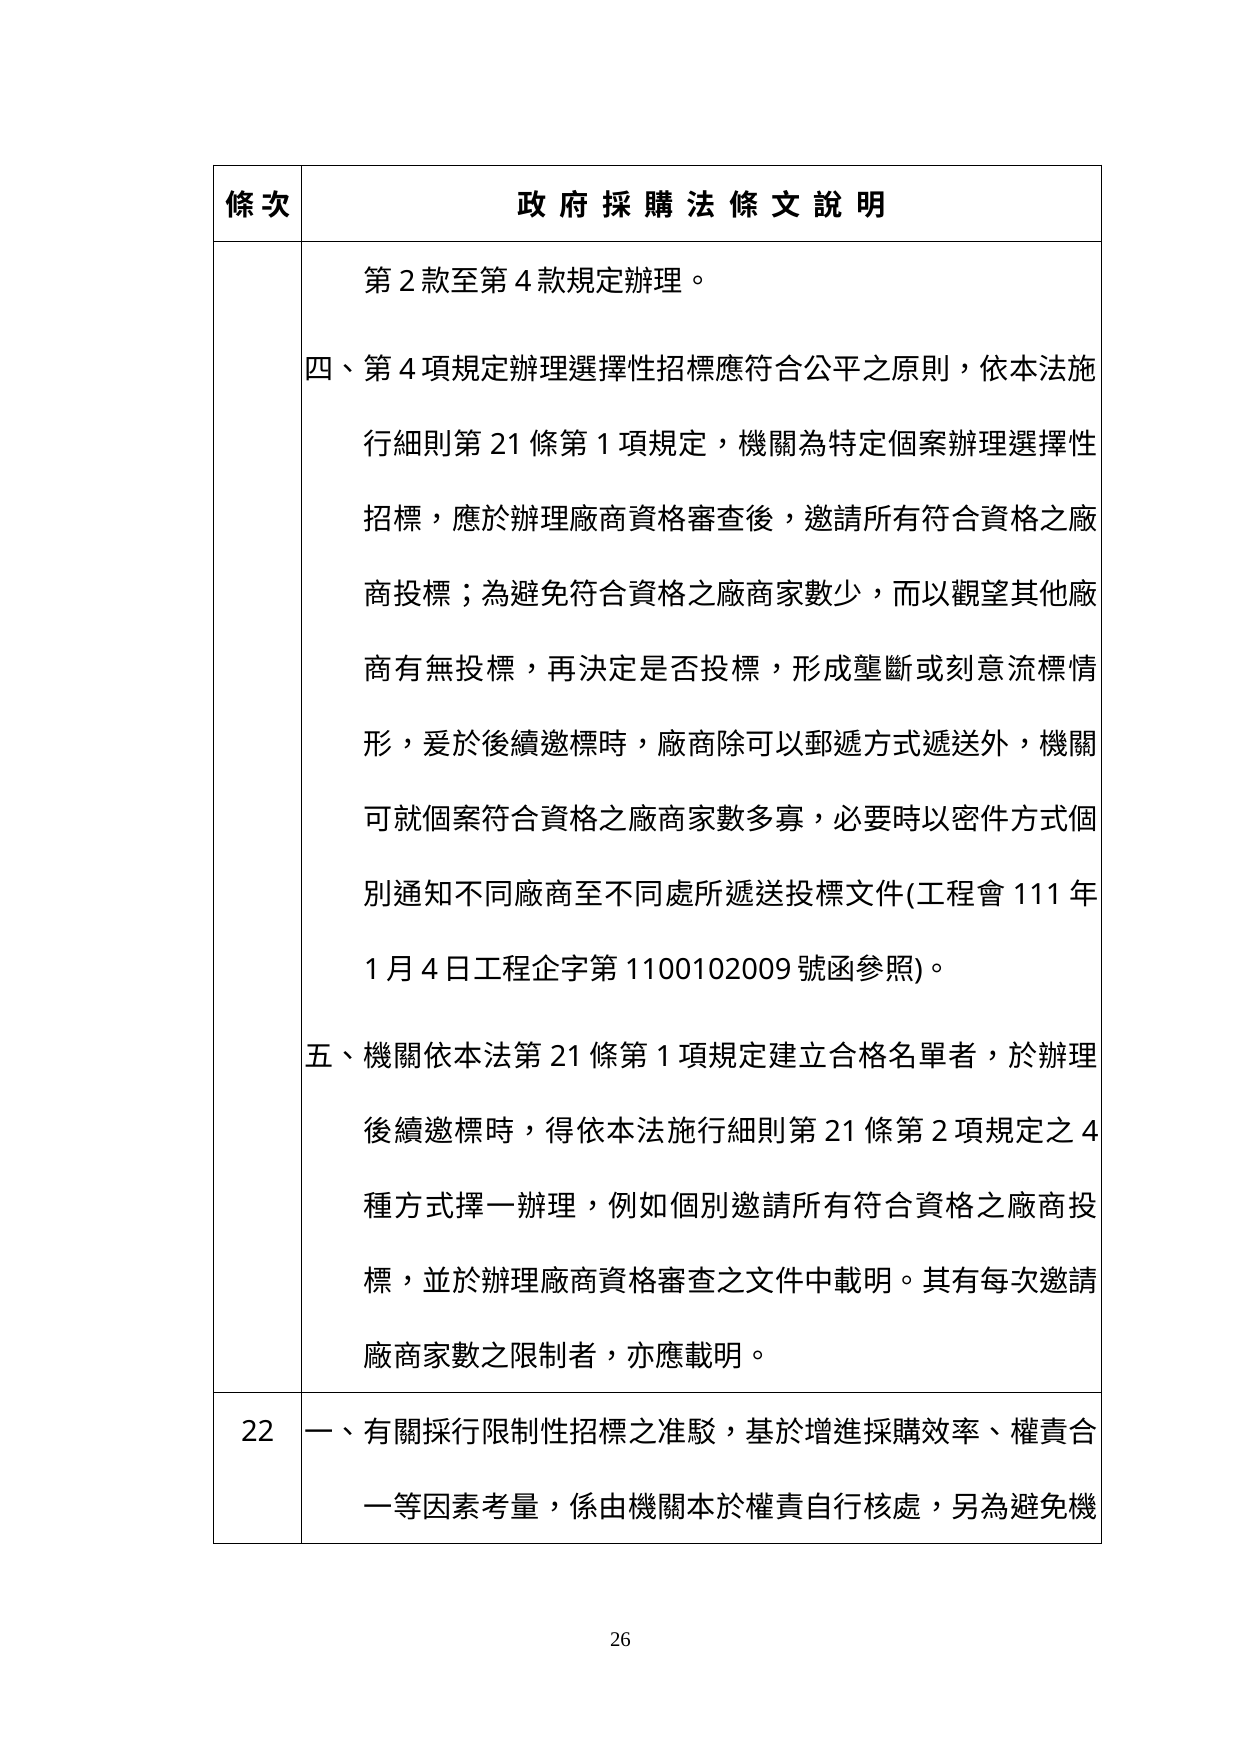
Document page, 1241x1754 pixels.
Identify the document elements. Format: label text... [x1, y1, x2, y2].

table_cell 有關採行限制性招標之准駁，基於增進採購效率、權責合一等因素考量，係由機關本於權責自行核處，另為避免機關濫用，爰於本條文特別限定其適用條件。工程會於108年12月3日工程企字第1080101022號函修正「政府採購法第22條第1項各款執行錯誤態樣」，避免各機關於依本條第1項各款情形之一辦理限制性招標，因誤解法令規定致衍生錯誤。 第1項第1款明定公開招標或選擇性招標或依第9款至第11款公告程序辦理結果，無廠商投標或無合格標，可由機關自覓有能力之廠商比價或議價。所稱「重大改變者」，例如廠商資格的放寬、採購標的或數量明顯變更等足以影響廠商投標意願之情形。所稱「無合格標」係指審標結果無廠商合於招標文件規定。 第1項第2款規定所稱之「專屬權利」，指已立法保護之智慧財產權。但不包括商標專用權。機關辦理採購如屬專屬權利或獨家製造或供應，無其他合適之替代標的之部分，其預估金額達採購金額百分之五十以上者，分別辦理採購有重大困難之虞，必須與其他部分合併採購者，得適用本條款規定採限制性招標。機關採購公用事業依一定費率供應之標的，例如：水、電等，如確屬獨家供應且無法以議價方式辦理者，得免經議價程序。 第1項第3款所稱之「不可預見之緊急事故」，不限於已發生者，為防止緊急事故的發生所採取的防範措施亦屬之。 第1項第4款必須是向原供應廠商採購者，才有適用。而「原供應廠商」之適用範圍，包括原訂約廠商、原製造商或分包廠商。所稱「擴充」，係指「原有採購之後續擴充」。關於「原有採購」之適用範圍，不以原採購機關辦理為限；其屬「原有採購」之使用、接管機關，對於該「原有採購」之後續維修、零配件供應、更換或擴充，如認定符合該條款所稱「因相容或互通性之需要，必須向原供應廠商採購者」之情形，得簽報機關首長或其授權人員核准後，採限制性招標(工程會99年1月8日工程企字第09900004733號函)。至於所稱「零配件供應」，係指原有採購之後續零配件供應。 第1項第5款所稱「原型或首次製造、供應之標的」，須為國內所有廠商間之原型或首次製造、供應者，其供應之標的包括工程、財物或勞務；所稱以研究發展、實驗或開發性質辦理者，指以契約要求廠商進行研究發展、實驗或開發，以獲得原型或首次製造、供應之標的，並得包括測試品質或功能所為之限量生產或供應。機關依本款所辦理之採購，應先針對個案調查評估具備履行契約能力之廠商家數，如屬獨家供應或承作者，得以議價方式辦理，如有2家以上廠商可供應或承作者，得就具備履約能力之廠商經評比程序，擇最優廠商以議價方式辦理，並得以公告程序公開徵求具備履行契約能力廠商，作為評比之對象，擇優辦理議價。 第1項第6款適用要件為：(一)工程採購；(二)在原招標目的範圍內；(三)因未能預見之情形，必須追加契約以外之工程（指增加原契約外之工作項目，包括原契約項目規格之變更或既有標的數量之增加）；(四)如另行招標，確有產生重大不便及技術或經濟上困難之虞；(五)非洽原訂約廠商辦理，不能達契約之目的；(六)追加累計金額在公告金額以上且未逾原主契約金額百分之五十。所稱百分之五十，指追加累計金額占原主契約金額之比率；又「追加累計金額」，係指「加帳部分之累計金額」。機關辦理變更設計之程序，可依契約約定、本款規定及工程會91年3月29日(91)工程企字第91012359號令修正公布「採購契約變更或加減價核准監辦備查規定一覽表」辦理。 本法施行後所辦理之採購，有續約之必要者，依第1項第7款辦理，即招標公告及招標文件敘明得擴充之期間、金額或數量(至少其一)之上限始可辦理。如果契約僅規定「合約期滿如經雙方同意得延長之」或僅敘明「得保留未來向得標廠商增購之權利」等條文者，因增購標的不明，認定得擴充之範圍亦有困難，且未符合上開要件，不得依本款辦理限制性招標。並應注意本法施行細則第6條第3款「招標文件含有選購或後續擴充項目者，應將預估選購或擴充項目所須金額計入。」 第1項第8款適用情形，例如：在藝術品拍賣會採購典藏文物、公營授信銀行參加法院拍賣案件之投標。 第1項第9款及第10款所稱之「公開客觀評選」，為限制性招標之前置作業程序，機關於辦理前揭徵選事宜時，應依本法第94條規定成立「採購評選委員會」，另分別依本條第2項及第3項授權訂定之辦法辦理公開客觀評選優勝者後，再行與優勝者辦理議價或依優勝順序議價。其公告應刊登政府採購公報並公開於主管機關之資訊網路。 十一、第1項第11款機關因業務需要，必須指定地區採購房地產者，得採限制性招標，其得於公開徵求招標文件中規定未達一定應徵家數，不予辦理後續程序，並得重行辦理公開徵求。依「機關指定地區採購房地產作業辦法」第3條規定，機關指定地區採購房地產，應先編擬計畫依規定層報核定。該計畫並應包括採購房地產及指定地區採購之理由及必要性，並參照政府公定或評定價格及附近買賣實例或其他徵信資料，詳估採購金額及其效益。其第5條並規定機關公開徵求房地產，應將公告刊登於政府採購公報並公開於資訊網路。至於其適合需要者之認定，準用最有利標之評選規定。 十二、第1項第12款所稱之「身心障礙者及身心障礙福利機構或團體」及「庇護工場」，其認定依身心障礙者權益保障法之規定；所稱原住民，其認定依原住民身分法之規定。所稱「非營利產品或勞務」，係指非營利產品或非營利勞務，其認定，可參考加值型及非加值型營業稅法第8條對於免徵營業稅之貨物或勞務之規定辦理。另機關以身心障礙者、原住民、受刑人個人或庇護工場為採購對象，且採購其自製、加工或提供智慧或勞力之產品或勞務，如係扶助弱勢者，以培養或維持其基本生活之目的者，可認定為符合本款規定(工程會91年9月2日工程企字第09100377770號及109年5月12日工程企字第1090008235號函)。 十三、第1項第13款所稱「在專業領域具領先地位之自然人」指在相關領域之表現，曾獲國內外政府機關、學術機構或具有公信力之團體獎勵或表揚者，或在相關專業領域著有專書或研究報告，經機關認有特殊表現或貢獻者。所稱「經公告審查優勝之學術或非營利機構」，指以公告方式公開徵求具備研發能力之研究機構，經機關成立之審查委員會審查為優勝者。至於其招標作業，工程會已訂定「機關委託研究發展作業辦法」以資規範。 十四、第1項第14款所稱「文化、藝術專業人士、機構或團體」，指經營或從事文化藝術獎助及促進條例第3條第2項各款事務之一，或係文化創意產業發展法第3條第1項所列各款產業之一且具有相關專業知識、能力、造詣或技藝者。108年5月22日修正擴大本款適用範圍，增訂「文化創意服務」得依本款規定辦理；至於其招標作業，依本條第2項授權訂定之辦法規範之。另機關辦理藝文採購，依文化部訂定之「文化基本法」第26條第1項授權訂定之「文化藝術採購辦法」及參閱該部與工程會重新編修「藝文採購作業參考手冊」（公開於工程會網站http:// www.pcc.gov.tw\政府採購\採購手冊及範例\藝文採購作業參考手冊）。 十五、公營事業，其性質乃以「企業方式經營，力求有盈無虧」，故其基於轉售目的所為之採購，無論在轉售對象、製程或供應來源等，與一般以自用目的所為之採購，在特性及需要上，均有很大的差別，故於第1項第15款規定其辦理非自用而屬轉售性質之採購，得採限制性招標，以兼顧其業務特性並增加其競爭力。公營事業為銷售其產品而徵求經銷商，如係勞務採購性質者，屬該款所稱之「提供服務以供轉售目的所為之採購」(工程會102年1月11日工程企字第10200014330號函)。 十六、第1項第16款所稱之主管機關係指工程會。 十七、由於第1項第9款至第11款、第13款及第14款性質較為特殊，故於第2項及第3項授權由主管機關訂定有關辦法，以利各機關執行。 十八、第4項則明定工程採購不得依第1項第13款或第14款規定辦理，以免機關濫用。 十九、另機關辦理本條項所定限制性招標，依本法施行細則第23條之1第2項規定，雖得將徵求受邀廠商之公告刊登政府採購公報或公開於主管機關之資訊網路，惟對於適用GPA之案件，建議不要採行，以免造成誤解。 二十、本條講授重點包括本法施行細則第23條之1。 二十一、與評選優勝廠商有關之內容，於最有利標及評選優勝廠商課程講授。本條子法「機關委託專業服務廠商評選及計費辦法」、「機關委託技術服務廠商評選及計費辦法」、「機關委託資訊服務廠商評選及計費辦法」、「機關委託社會福利服務廠商評選及計費辦法」、「機關委託研究發展作業辦法」、「機關邀請或委託文化藝術專業人士機構團體提供藝文服務作業辦法」，依相關性於「財物及勞務採購作業」及「工程及技術服務採購作業」課程講授。 [302, 1393, 1101, 1543]
table_cell [214, 242, 301, 1392]
table_cell 22 [214, 1393, 301, 1543]
table_header 政 府 採 購 法 條 文 說 明 [302, 166, 1101, 241]
table_header 條 次 [214, 166, 301, 241]
table_cell 第2款至第4款規定辦理。 第4項規定辦理選擇性招標應符合公平之原則，依本法施行細則第21條第1項規定，機關為特定個案辦理選擇性招標，應於辦理廠商資格審查後，邀請所有符合資格之廠商投標；為避免符合資格之廠商家數少，而以觀望其他廠商有無投標，再決定是否投標，形成壟斷或刻意流標情形，爰於後續邀標時，廠商除可以郵遞方式遞送外，機關可就個案符合資格之廠商家數多寡，必要時以密件方式個別通知不同廠商至不同處所遞送投標文件(工程會111年1月4日工程企字第1100102009號函參照)。 機關依本法第21條第1項規定建立合格名單者，於辦理後續邀標時，得依本法施行細則第21條第2項規定之4種方式擇一辦理，例如個別邀請所有符合資格之廠商投標，並於辦理廠商資格審查之文件中載明。其有每次邀請廠商家數之限制者，亦應載明。 [302, 242, 1101, 1392]
